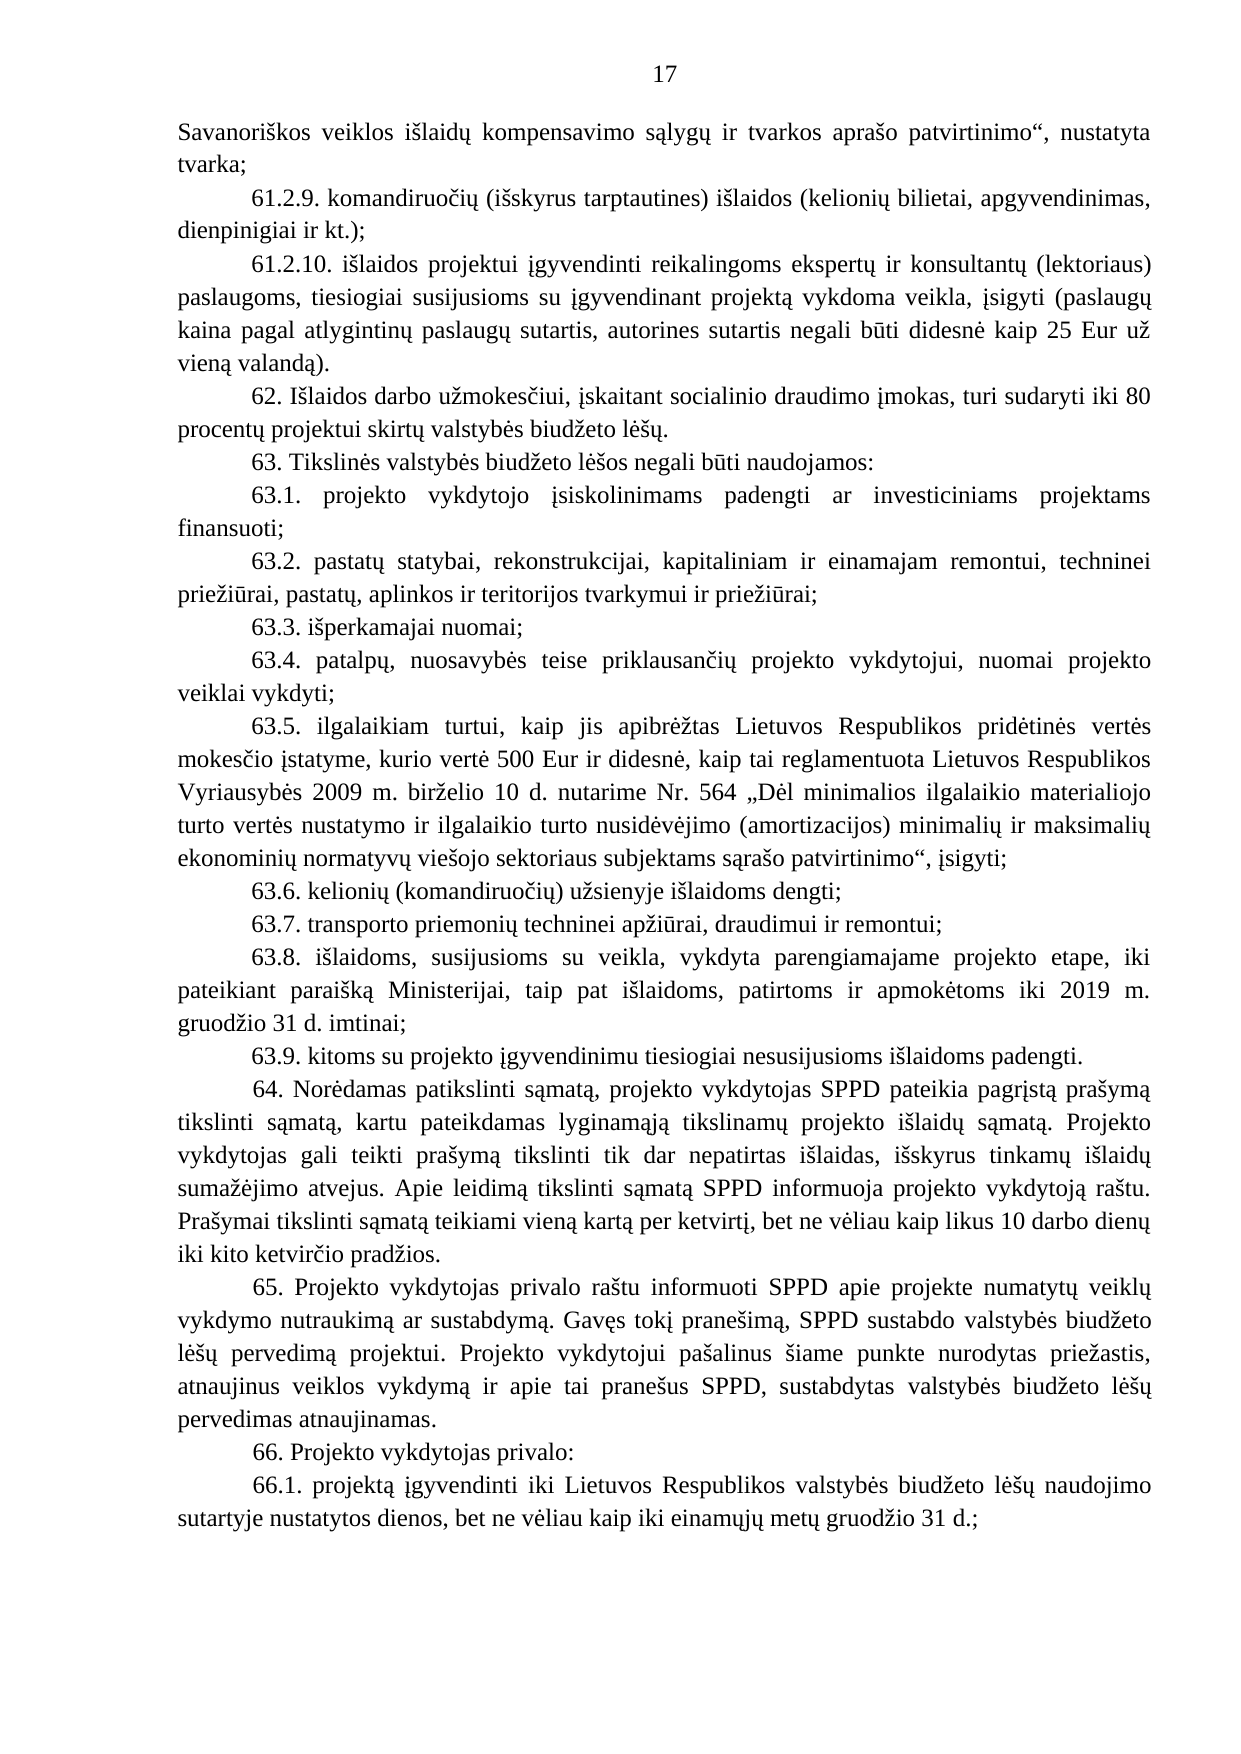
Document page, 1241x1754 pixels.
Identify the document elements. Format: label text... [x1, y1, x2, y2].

text 64. Norėdamas patikslinti sąmatą, projekto vykdytojas SPPD pateikia pagrįstą prašymą tikslinti sąmatą, kartu pateikdamas lyginamąją tikslinamų projekto išlaidų sąmatą. Projekto vykdytojas gali teikti prašymą tikslinti tik dar nepatirtas išlaidas, išskyrus tinkamų išlaidų sumažėjimo atvejus. Apie leidimą tikslinti sąmatą SPPD informuoja projekto vykdytoją raštu. Prašymai tikslinti sąmatą teikiami vieną kartą per ketvirtį, bet ne vėliau kaip likus 10 darbo dienų iki kito ketvirčio pradžios. [177, 1074, 1152, 1268]
text 66. Projekto vykdytojas privalo: [177, 1437, 1152, 1466]
text Savanoriškos veiklos išlaidų kompensavimo sąlygų ir tvarkos aprašo patvirtinimo“, nustatyta tvarka; [177, 117, 1152, 178]
text 65. Projekto vykdytojas privalo raštu informuoti SPPD apie projekte numatytų veiklų vykdymo nutraukimą ar sustabdymą. Gavęs tokį pranešimą, SPPD sustabdo valstybės biudžeto lėšų pervedimą projektui. Projekto vykdytojui pašalinus šiame punkte nurodytas priežastis, atnaujinus veiklos vykdymą ir apie tai pranešus SPPD, sustabdytas valstybės biudžeto lėšų pervedimas atnaujinamas. [177, 1272, 1152, 1433]
text 61.2.9. komandiruočių (išskyrus tarptautines) išlaidos (kelionių bilietai, apgyvendinimas, dienpinigiai ir kt.); [177, 183, 1152, 244]
text 61.2.10. išlaidos projektui įgyvendinti reikalingoms ekspertų ir konsultantų (lektoriaus) paslaugoms, tiesiogiai susijusioms su įgyvendinant projektą vykdoma veikla, įsigyti (paslaugų kaina pagal atlygintinų paslaugų sutartis, autorines sutartis negali būti didesnė kaip 25 Eur už vieną valandą). [177, 249, 1152, 376]
text 63.4. patalpų, nuosavybės teise priklausančių projekto vykdytojui, nuomai projekto veiklai vykdyti; [177, 645, 1152, 707]
text 63.5. ilgalaikiam turtui, kaip jis apibrėžtas Lietuvos Respublikos pridėtinės vertės mokesčio įstatyme, kurio vertė 500 Eur ir didesnė, kaip tai reglamentuota Lietuvos Respublikos Vyriausybės 2009 m. birželio 10 d. nutarime Nr. 564 „Dėl minimalios ilgalaikio materialiojo turto vertės nustatymo ir ilgalaikio turto nusidėvėjimo (amortizacijos) minimalių ir maksimalių ekonominių normatyvų viešojo sektoriaus subjektams sąrašo patvirtinimo“, įsigyti; [177, 711, 1152, 872]
text 63.6. kelionių (komandiruočių) užsienyje išlaidoms dengti; [177, 876, 1152, 905]
text 63.9. kitoms su projekto įgyvendinimu tiesiogiai nesusijusioms išlaidoms padengti. [177, 1041, 1152, 1070]
text 63.3. išperkamajai nuomai; [177, 612, 1152, 641]
text 63. Tikslinės valstybės biudžeto lėšos negali būti naudojamos: [177, 447, 1152, 476]
text 62. Išlaidos darbo užmokesčiui, įskaitant socialinio draudimo įmokas, turi sudaryti iki 80 procentų projektui skirtų valstybės biudžeto lėšų. [177, 381, 1152, 442]
text 66.1. projektą įgyvendinti iki Lietuvos Respublikos valstybės biudžeto lėšų naudojimo sutartyje nustatytos dienos, bet ne vėliau kaip iki einamųjų metų gruodžio 31 d.; [177, 1470, 1152, 1532]
text 63.1. projekto vykdytojo įsiskolinimams padengti ar investiciniams projektams finansuoti; [177, 480, 1152, 542]
text 63.8. išlaidoms, susijusioms su veikla, vykdyta parengiamajame projekto etape, iki pateikiant paraišką Ministerijai, taip pat išlaidoms, patirtoms ir apmokėtoms iki 2019 m. gruodžio 31 d. imtinai; [177, 942, 1152, 1037]
text 63.2. pastatų statybai, rekonstrukcijai, kapitaliniam ir einamajam remontui, techninei priežiūrai, pastatų, aplinkos ir teritorijos tvarkymui ir priežiūrai; [177, 546, 1152, 608]
text 63.7. transporto priemonių techninei apžiūrai, draudimui ir remontui; [177, 909, 1152, 938]
